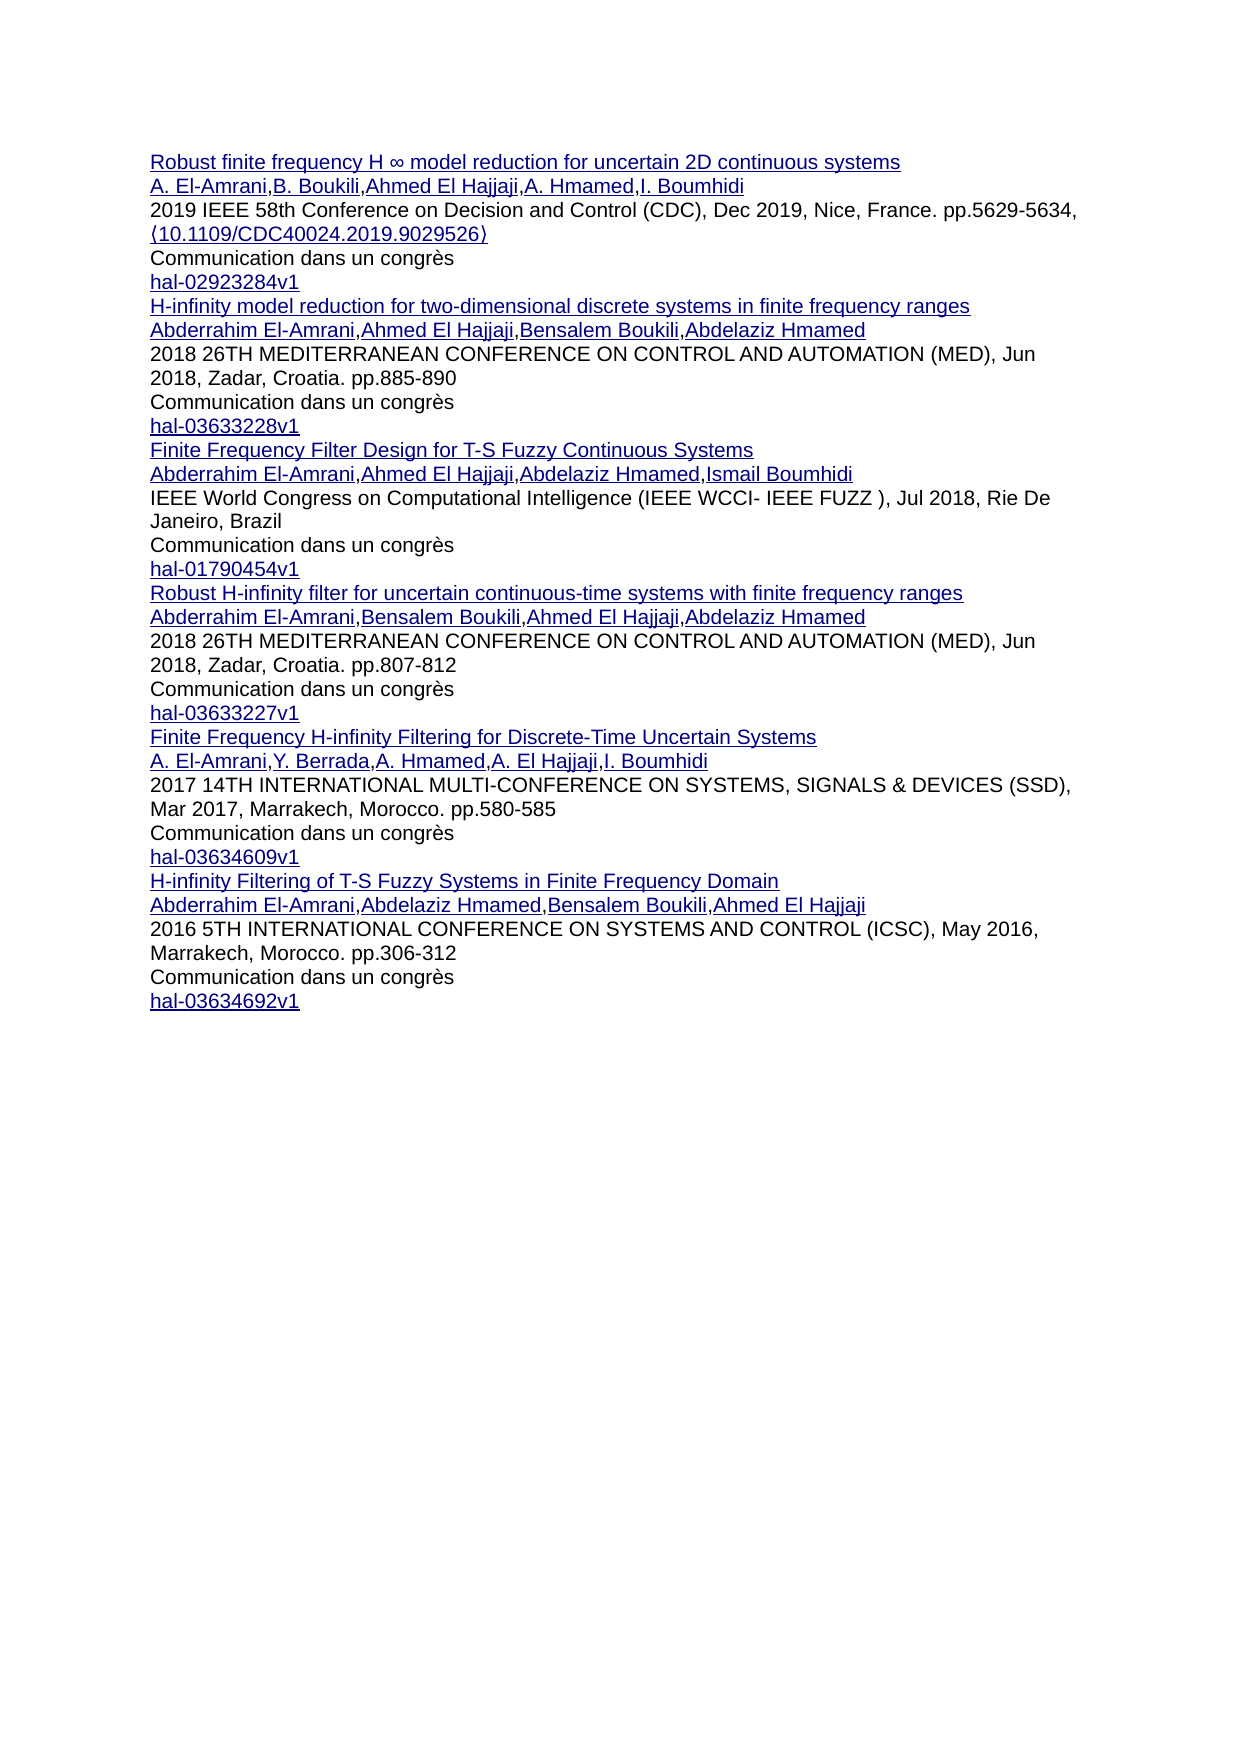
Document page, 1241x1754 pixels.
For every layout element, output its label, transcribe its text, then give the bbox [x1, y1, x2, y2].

table_cell Finite Frequency H-infinity Filtering for Discrete-Time Uncertain Systems A. El-Amrani,Y. Berrada,A. Hmamed,A. El Hajjaji,I. Boumhidi 2017 14TH INTERNATIONAL MULTI-CONFERENCE ON SYSTEMS, SIGNALS & DEVICES (SSD), Mar 2017, Marrakech, Morocco. pp.580-585 Communication dans un congrès hal-03634609v1 [150, 725, 1090, 869]
table_cell Finite Frequency Filter Design for T-S Fuzzy Continuous Systems Abderrahim El-Amrani,Ahmed El Hajjaji,Abdelaziz Hmamed,Ismail Boumhidi IEEE World Congress on Computational Intelligence (IEEE WCCI- IEEE FUZZ ), Jul 2018, Rie De Janeiro, Brazil Communication dans un congrès hal-01790454v1 [150, 438, 1090, 581]
table_cell Robust finite frequency H ∞ model reduction for uncertain 2D continuous systems A. El-Amrani,B. Boukili,Ahmed El Hajjaji,A. Hmamed,I. Boumhidi 2019 IEEE 58th Conference on Decision and Control (CDC), Dec 2019, Nice, France. pp.5629-5634, ⟨10.1109/CDC40024.2019.9029526⟩ Communication dans un congrès hal-02923284v1 [150, 150, 1090, 294]
table_cell Robust H-infinity filter for uncertain continuous-time systems with finite frequency ranges Abderrahim El-Amrani,Bensalem Boukili,Ahmed El Hajjaji,Abdelaziz Hmamed 2018 26TH MEDITERRANEAN CONFERENCE ON CONTROL AND AUTOMATION (MED), Jun 2018, Zadar, Croatia. pp.807-812 Communication dans un congrès hal-03633227v1 [150, 581, 1090, 725]
table_cell H-infinity model reduction for two-dimensional discrete systems in finite frequency ranges Abderrahim El-Amrani,Ahmed El Hajjaji,Bensalem Boukili,Abdelaziz Hmamed 2018 26TH MEDITERRANEAN CONFERENCE ON CONTROL AND AUTOMATION (MED), Jun 2018, Zadar, Croatia. pp.885-890 Communication dans un congrès hal-03633228v1 [150, 294, 1090, 437]
table_cell H-infinity Filtering of T-S Fuzzy Systems in Finite Frequency Domain Abderrahim El-Amrani,Abdelaziz Hmamed,Bensalem Boukili,Ahmed El Hajjaji 2016 5TH INTERNATIONAL CONFERENCE ON SYSTEMS AND CONTROL (ICSC), May 2016, Marrakech, Morocco. pp.306-312 Communication dans un congrès hal-03634692v1 [150, 869, 1090, 1012]
